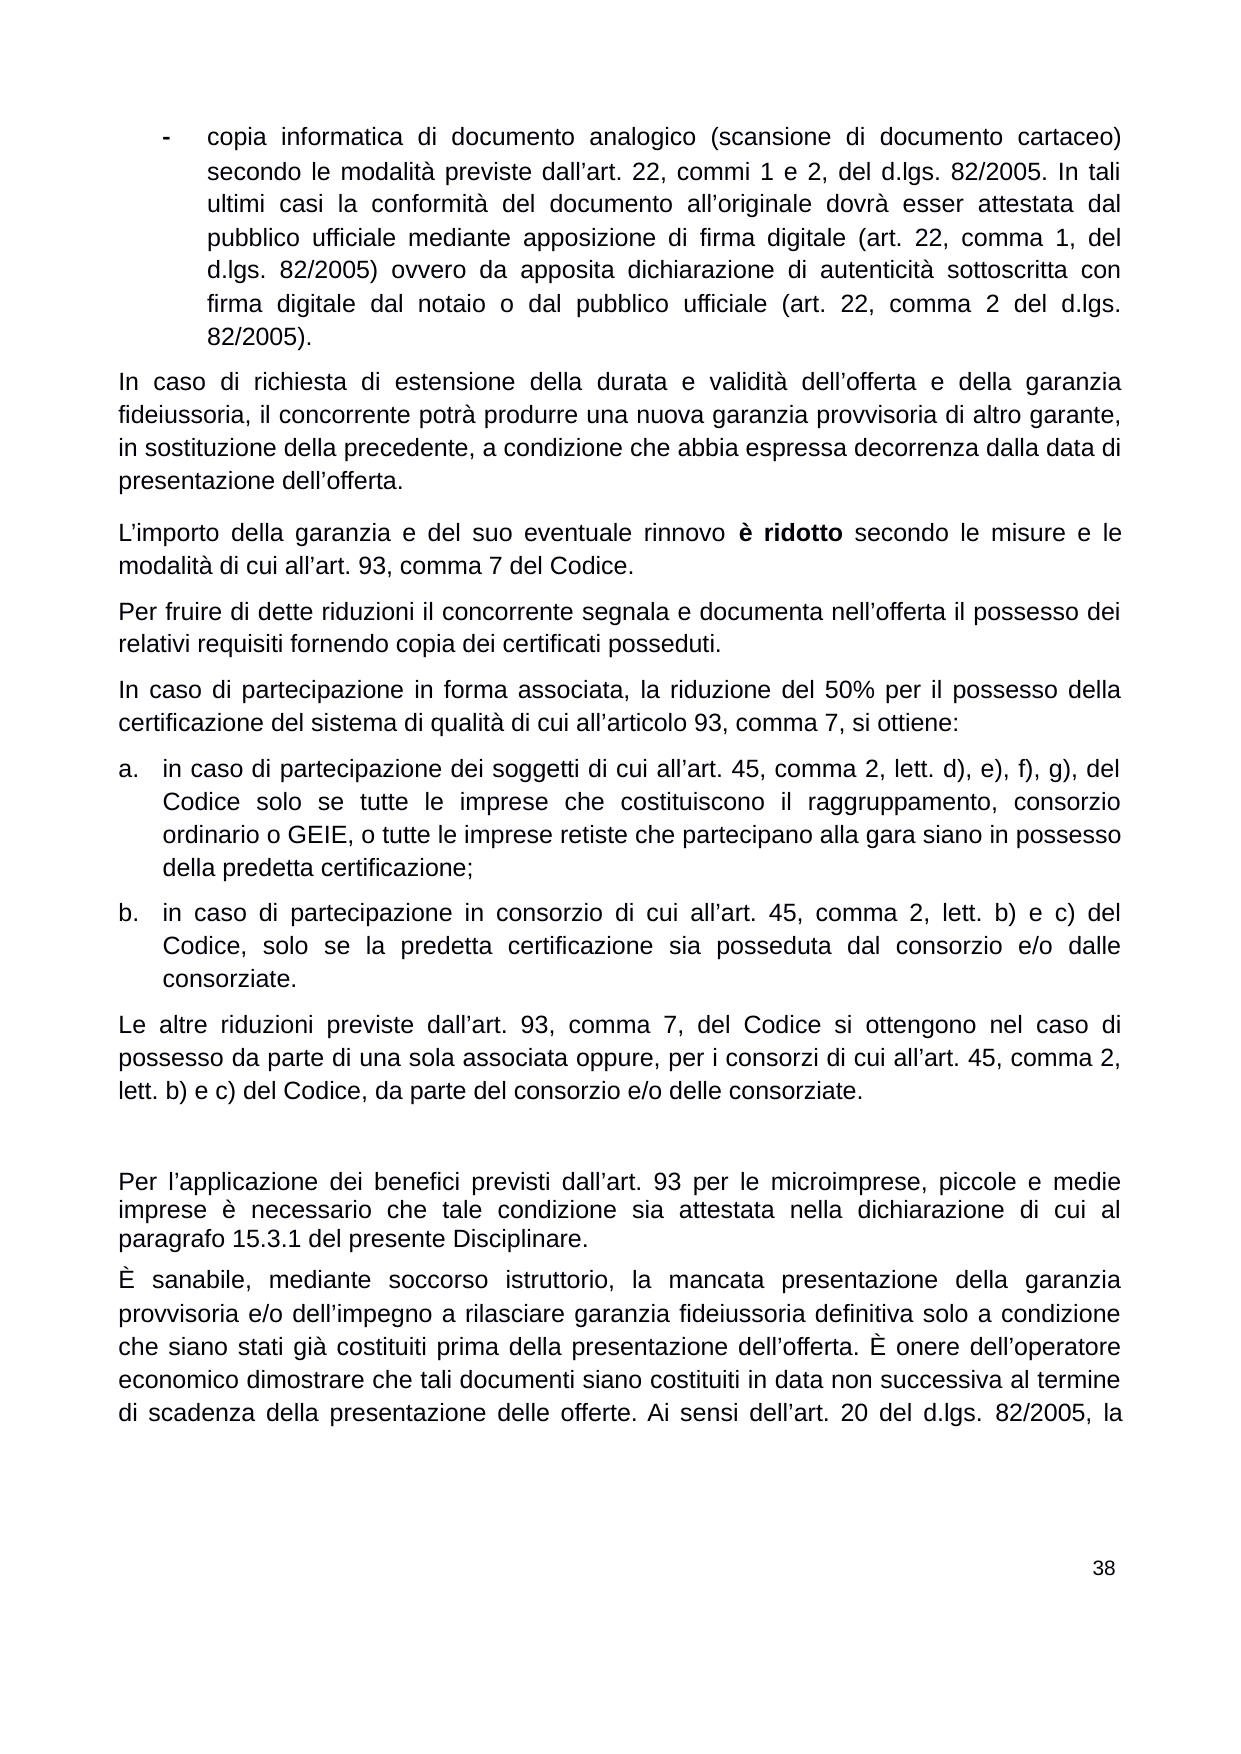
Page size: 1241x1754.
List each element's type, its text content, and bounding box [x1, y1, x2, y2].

list copia informatica di documento analogico (scansione di documento cartaceo) secondo le modalità previste dall’art. 22, commi 1 e 2, del d.lgs. 82/2005. In tali ultimi casi la conformità del documento all’originale dovrà esser attestata dal pubblico ufficiale mediante apposizione di firma digitale (art. 22, comma 1, del d.lgs. 82/2005) ovvero da apposita dichiarazione di autenticità sottoscritta con firma digitale dal notaio o dal pubblico ufficiale (art. 22, comma 2 del d.lgs. 82/2005). [162, 118, 1123, 350]
text Per l’applicazione dei benefici previsti dall’art. 93 per le microimprese, piccole e medie imprese è necessario che tale condizione sia attestata nella dichiarazione di cui al paragrafo 15.3.1 del presente Disciplinare. [118, 1167, 1123, 1253]
text Per fruire di dette riduzioni il concorrente segnala e documenta nell’offerta il possesso dei relativi requisiti fornendo copia dei certificati posseduti. [118, 596, 1123, 658]
text In caso di partecipazione in forma associata, la riduzione del 50% per il possesso della certificazione del sistema di qualità di cui all’articolo 93, comma 7, si ottiene: [118, 675, 1123, 737]
list in caso di partecipazione in consorzio di cui all’art. 45, comma 2, lett. b) e c) del Codice, solo se la predetta certificazione sia posseduta dal consorzio e/o dalle consorziate. [118, 898, 1123, 993]
text In caso di richiesta di estensione della durata e validità dell’offerta e della garanzia fideiussoria, il concorrente potrà produrre una nuova garanzia provvisoria di altro garante, in sostituzione della precedente, a condizione che abbia espressa decorrenza dalla data di presentazione dell’offerta. [118, 367, 1123, 495]
text È sanabile, mediante soccorso istruttorio, la mancata presentazione della garanzia provvisoria e/o dell’impegno a rilasciare garanzia fideiussoria definitiva solo a condizione che siano stati già costituiti prima della presentazione dell’offerta. È onere dell’operatore economico dimostrare che tali documenti siano costituiti in data non successiva al termine di scadenza della presentazione delle offerte. Ai sensi dell’art. 20 del d.lgs. 82/2005, la [118, 1266, 1123, 1426]
text Le altre riduzioni previste dall’art. 93, comma 7, del Codice si ottengono nel caso di possesso da parte di una sola associata oppure, per i consorzi di cui all’art. 45, comma 2, lett. b) e c) del Codice, da parte del consorzio e/o delle consorziate. [118, 1010, 1123, 1104]
text L’importo della garanzia e del suo eventuale rinnovo è ridotto secondo le misure e le modalità di cui all’art. 93, comma 7 del Codice. [118, 518, 1123, 580]
list in caso di partecipazione dei soggetti di cui all’art. 45, comma 2, lett. d), e), f), g), del Codice solo se tutte le imprese che costituiscono il raggruppamento, consorzio ordinario o GEIE, o tutte le imprese retiste che partecipano alla gara siano in possesso della predetta certificazione; [118, 753, 1123, 881]
